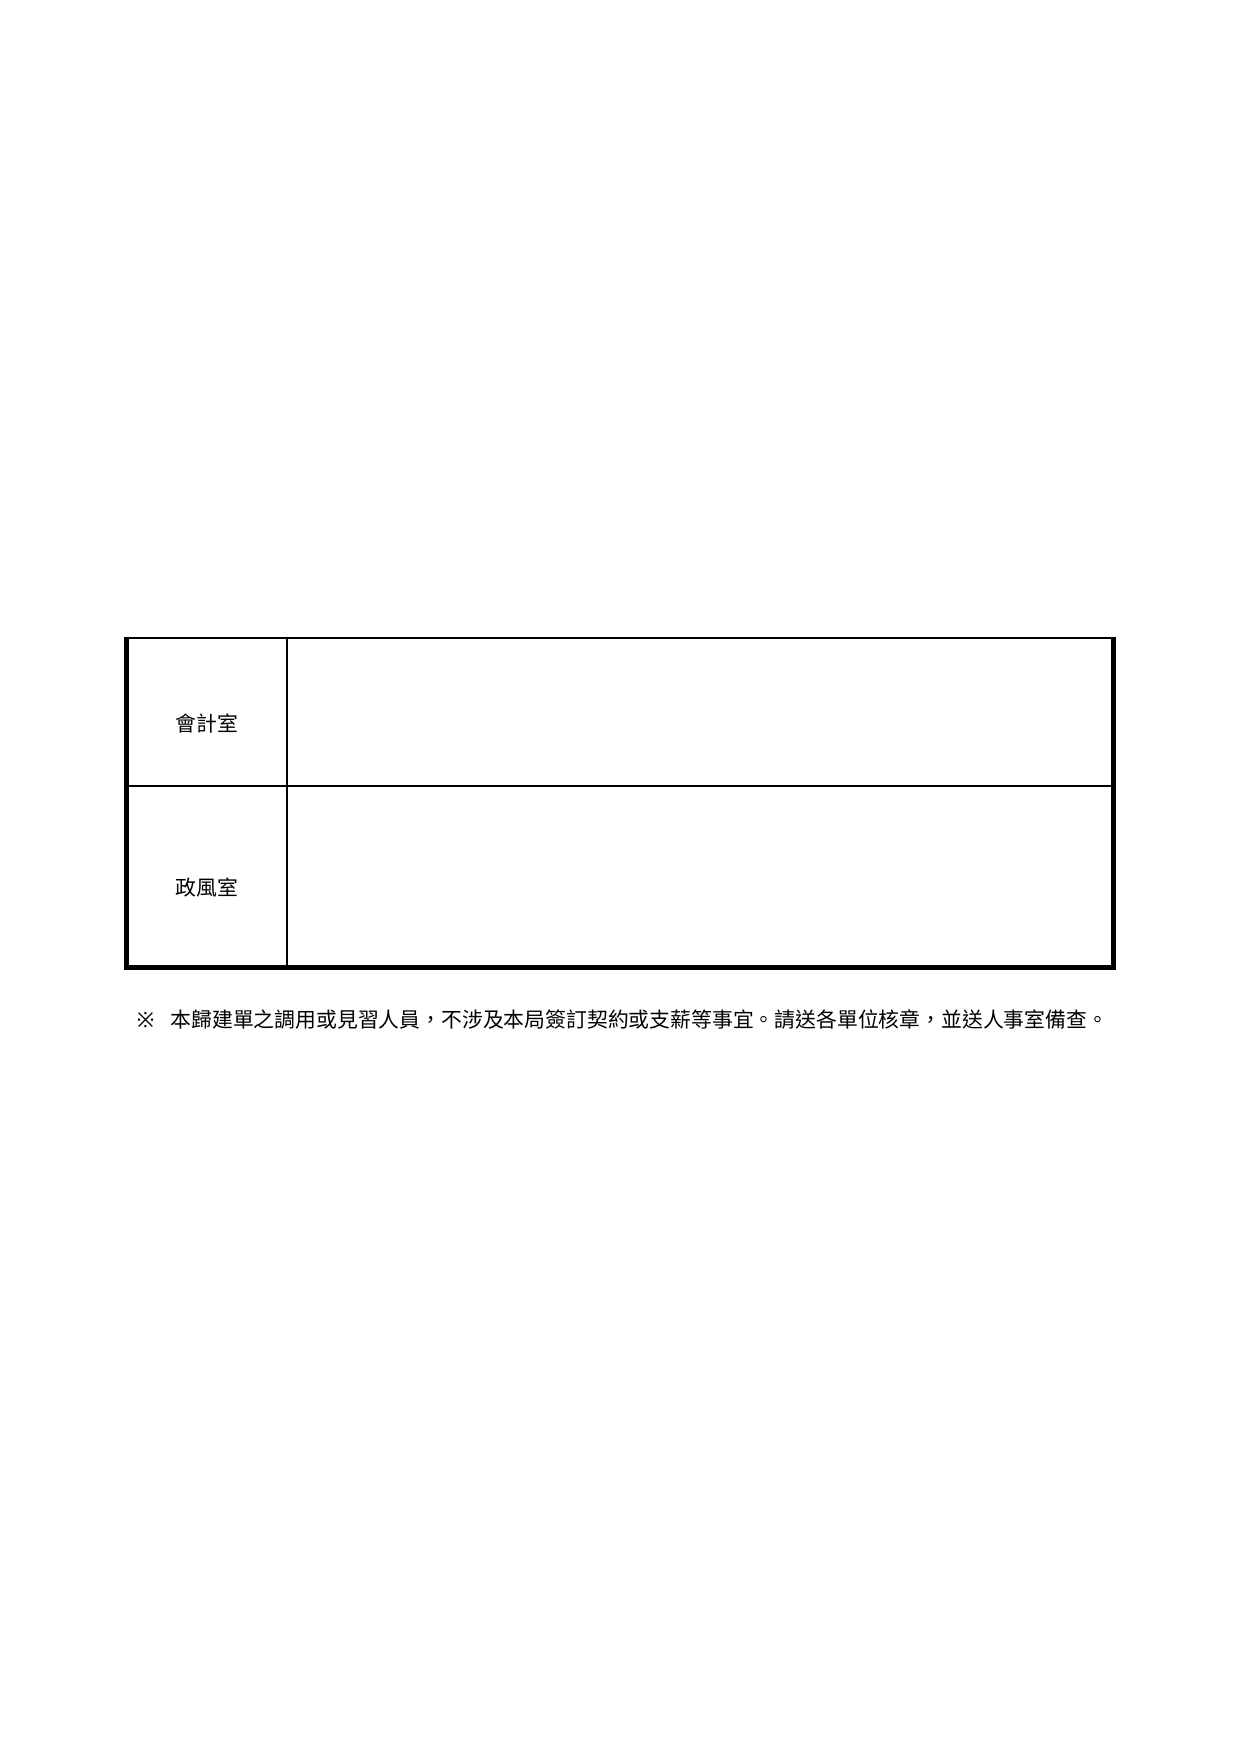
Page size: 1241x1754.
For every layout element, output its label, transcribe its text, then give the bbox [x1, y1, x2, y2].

table_cell 會計室 [129, 639, 286, 785]
text ※ 本歸建單之調用或見習人員，不涉及本局簽訂契約或支薪等事宜。請送各單位核章，並送人事室備查。 [133, 970, 1122, 1032]
table_cell [288, 787, 1111, 965]
table_cell 政風室 [129, 787, 286, 965]
table_cell [288, 639, 1111, 785]
